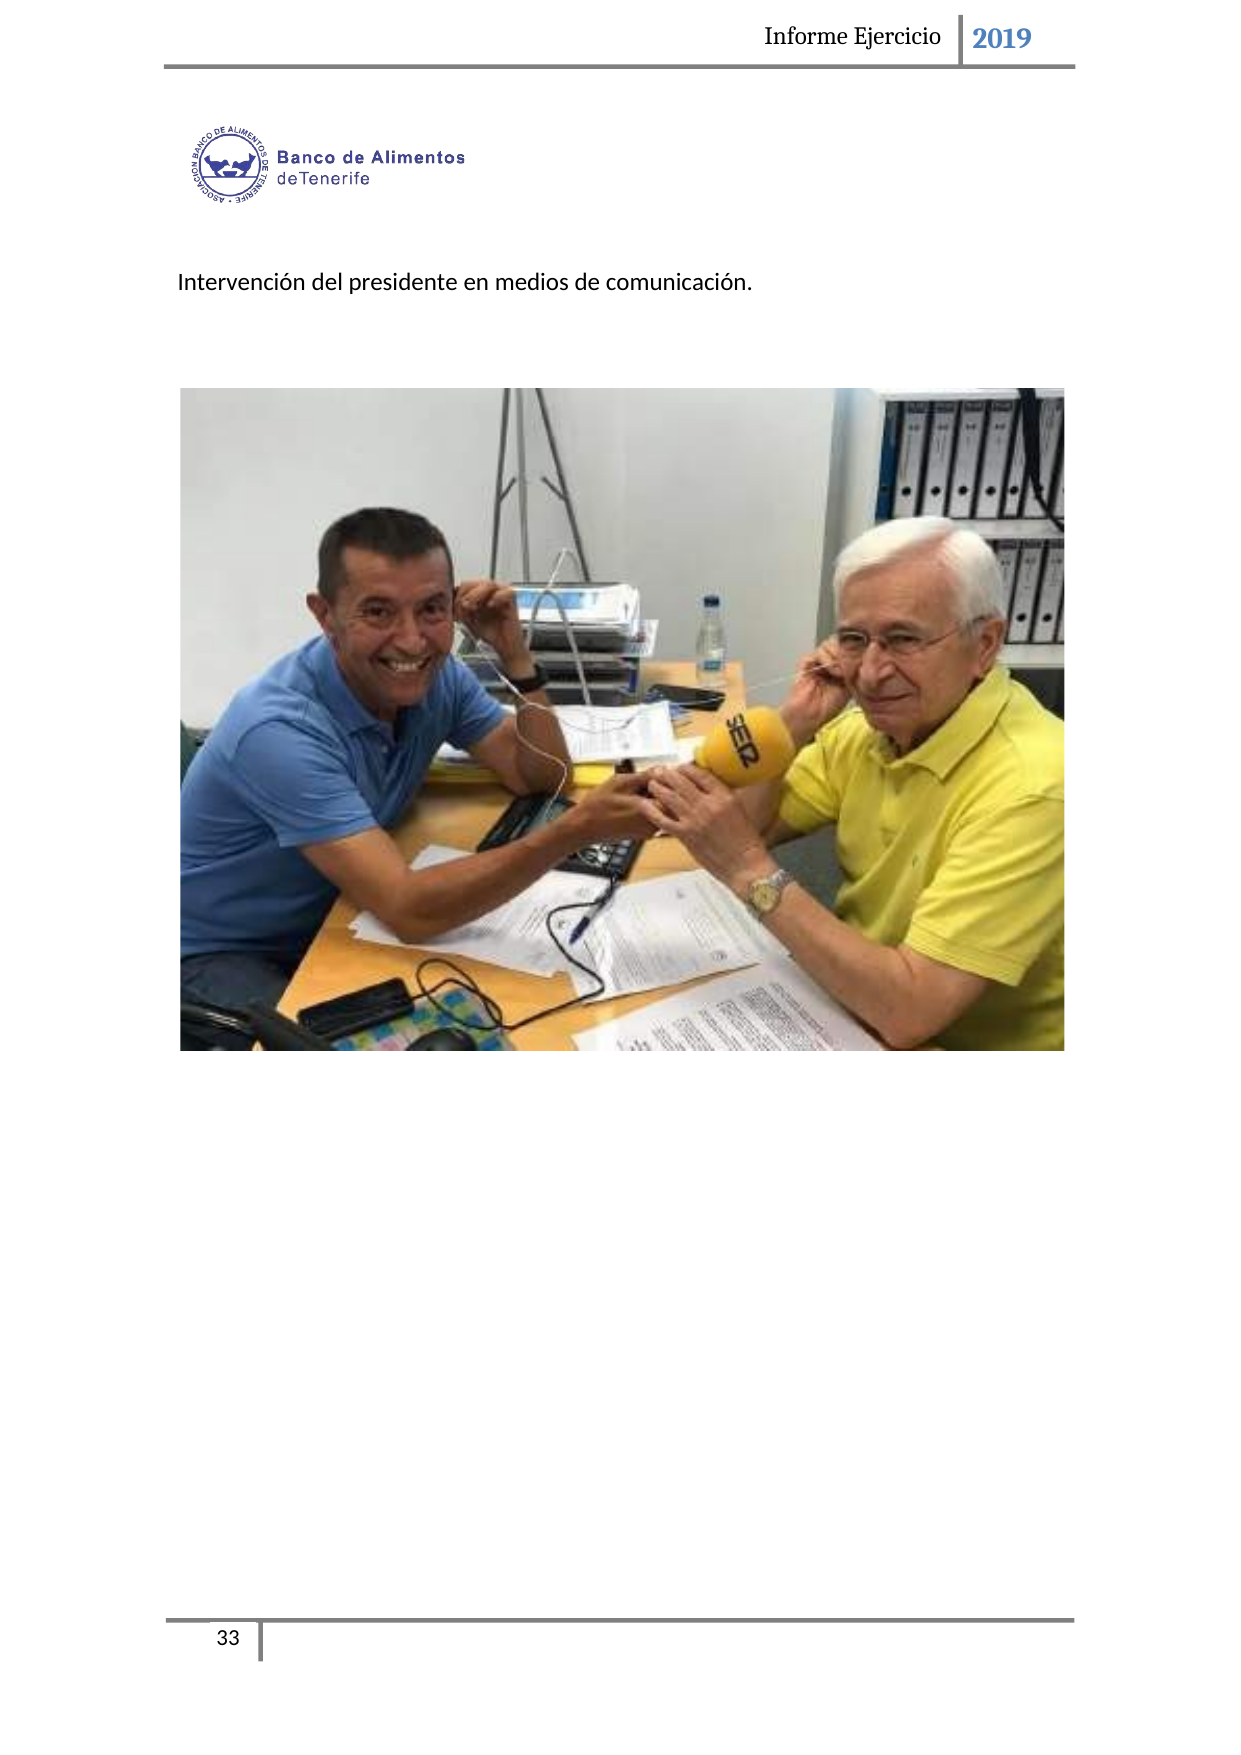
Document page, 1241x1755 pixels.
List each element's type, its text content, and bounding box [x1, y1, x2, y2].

text Intervención del presidente en medios de comunicación. [177, 266, 1084, 296]
